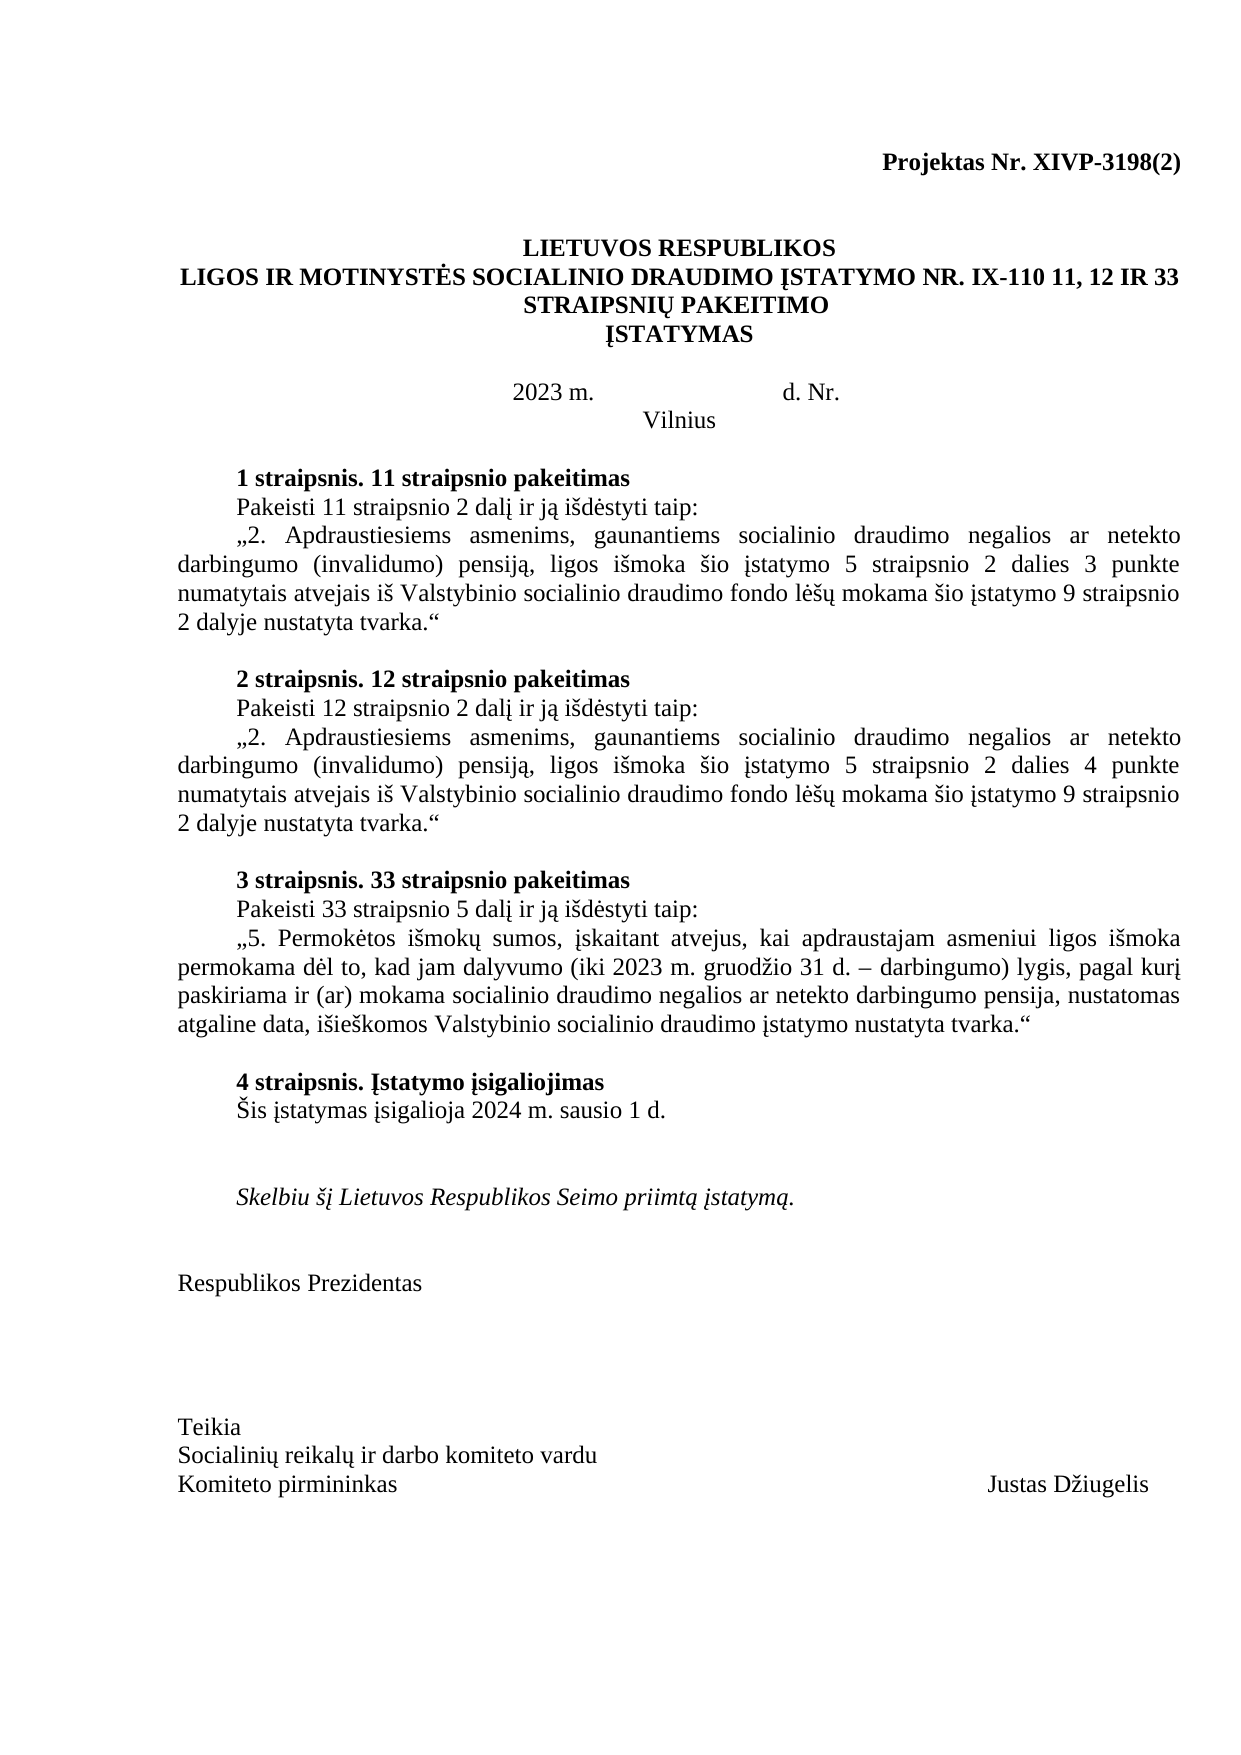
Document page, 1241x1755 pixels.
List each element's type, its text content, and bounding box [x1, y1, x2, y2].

text „2. Apdraustiesiems asmenims, gaunantiems socialinio draudimo negalios ar netekto darbingumo (invalidumo) pensiją, ligos išmoka šio įstatymo 5 straipsnio 2 dalies 4 punkte numatytais atvejais iš Valstybinio socialinio draudimo fondo lėšų mokama šio įstatymo 9 straipsnio 2 dalyje nustatyta tvarka.“ [177, 722, 1181, 837]
text LIETUVOS RESPUBLIKOS [177, 233, 1181, 262]
text Pakeisti 11 straipsnio 2 dalį ir ją išdėstyti taip: [177, 492, 1181, 521]
text Socialinių reikalų ir darbo komiteto vardu [177, 1441, 1181, 1469]
text Komiteto pirmininkas Justas Džiugelis [177, 1469, 1181, 1498]
text Pakeisti 33 straipsnio 5 dalį ir ją išdėstyti taip: [177, 894, 1181, 923]
text 2023 m. d. Nr. [177, 377, 1181, 406]
text Teikia [177, 1412, 1181, 1441]
text Respublikos Prezidentas [177, 1268, 1181, 1297]
text „2. Apdraustiesiems asmenims, gaunantiems socialinio draudimo negalios ar netekto darbingumo (invalidumo) pensiją, ligos išmoka šio įstatymo 5 straipsnio 2 dalies 3 punkte numatytais atvejais iš Valstybinio socialinio draudimo fondo lėšų mokama šio įstatymo 9 straipsnio 2 dalyje nustatyta tvarka.“ [177, 521, 1181, 636]
text 2 straipsnis. 12 straipsnio pakeitimas [177, 664, 1181, 693]
text Vilnius [177, 406, 1181, 434]
text Šis įstatymas įsigalioja 2024 m. sausio 1 d. [177, 1096, 1181, 1124]
text Projektas Nr. XIVP-3198(2) [177, 147, 1181, 176]
text 1 straipsnis. 11 straipsnio pakeitimas [177, 463, 1181, 492]
text Skelbiu šį Lietuvos Respublikos Seimo priimtą įstatymą. [177, 1182, 1181, 1211]
text „5. Permokėtos išmokų sumos, įskaitant atvejus, kai apdraustajam asmeniui ligos išmoka permokama dėl to, kad jam dalyvumo (iki 2023 m. gruodžio 31 d. – darbingumo) lygis, pagal kurį paskiriama ir (ar) mokama socialinio draudimo negalios ar netekto darbingumo pensija, nustatomas atgaline data, išieškomos Valstybinio socialinio draudimo įstatymo nustatyta tvarka.“ [177, 923, 1181, 1038]
text LiGOS IR MOTINYSTĖS SOCIALINIO DRAUDIMO ĮSTATYMO Nr. IX-110 11, 12 ir 33 straipsniŲ pakeitimo [177, 262, 1181, 319]
text 4 straipsnis. Įstatymo įsigaliojimas [177, 1067, 1181, 1096]
text 3 straipsnis. 33 straipsnio pakeitimas [177, 866, 1181, 894]
text Pakeisti 12 straipsnio 2 dalį ir ją išdėstyti taip: [177, 693, 1181, 722]
text ĮSTATYMAS [177, 319, 1181, 348]
